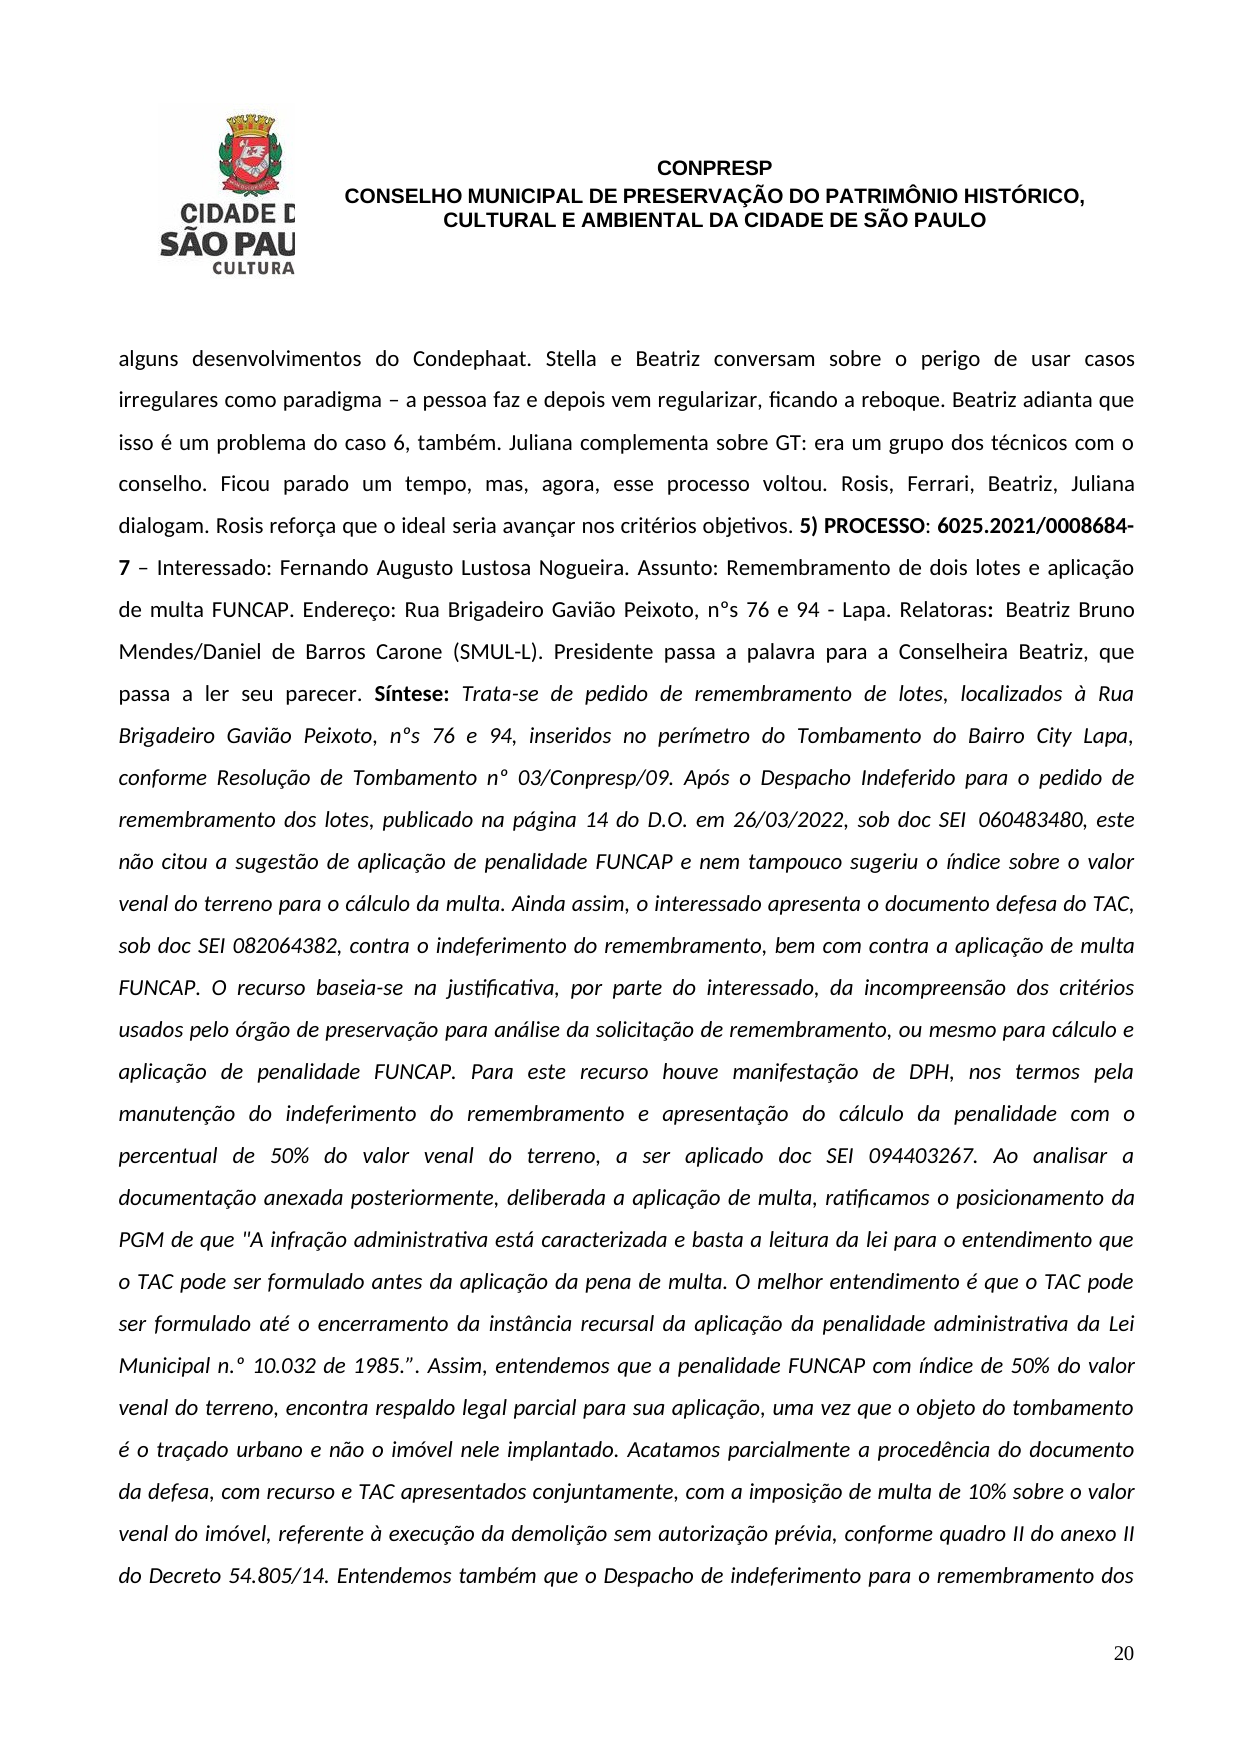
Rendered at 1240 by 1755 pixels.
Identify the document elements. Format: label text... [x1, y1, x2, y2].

text alguns desenvolvimentos do Condephaat. Stella e Beatriz conversam sobre o perigo de usar casos irregulares como paradigma – a pessoa faz e depois vem regularizar, ficando a reboque. Beatriz adianta que isso é um problema do caso 6, também. Juliana complementa sobre GT: era um grupo dos técnicos com o conselho. Ficou parado um tempo, mas, agora, esse processo voltou. Rosis, Ferrari, Beatriz, Juliana dialogam. Rosis reforça que o ideal seria avançar nos critérios objetivos. 5) PROCESSO: 6025.2021/0008684-7 – Interessado: Fernando Augusto Lustosa Nogueira. Assunto: Remembramento de dois lotes e aplicação de multa FUNCAP. Endereço: Rua Brigadeiro Gavião Peixoto, nºs 76 e 94 - Lapa. Relatoras: Beatriz Bruno Mendes/Daniel de Barros Carone (SMUL-L). Presidente passa a palavra para a Conselheira Beatriz, que passa a ler seu parecer. Síntese: Trata-se de pedido de remembramento de lotes, localizados à Rua Brigadeiro Gavião Peixoto, nºs 76 e 94, inseridos no perímetro do Tombamento do Bairro City Lapa, conforme Resolução de Tombamento nº 03/Conpresp/09. Após o Despacho Indeferido para o pedido de remembramento dos lotes, publicado na página 14 do D.O. em 26/03/2022, sob doc SEI 060483480, este não citou a sugestão de aplicação de penalidade FUNCAP e nem tampouco sugeriu o índice sobre o valor venal do terreno para o cálculo da multa. Ainda assim, o interessado apresenta o documento defesa do TAC, sob doc SEI 082064382, contra o indeferimento do remembramento, bem com contra a aplicação de multa FUNCAP. O recurso baseia-se na justificativa, por parte do interessado, da incompreensão dos critérios usados pelo órgão de preservação para análise da solicitação de remembramento, ou mesmo para cálculo e aplicação de penalidade FUNCAP. Para este recurso houve manifestação de DPH, nos termos pela manutenção do indeferimento do remembramento e apresentação do cálculo da penalidade com o percentual de 50% do valor venal do terreno, a ser aplicado doc SEI 094403267. Ao analisar a documentação anexada posteriormente, deliberada a aplicação de multa, ratificamos o posicionamento da PGM de que "A infração administrativa está caracterizada e basta a leitura da lei para o entendimento que o TAC pode ser formulado antes da aplicação da pena de multa. O melhor entendimento é que o TAC pode ser formulado até o encerramento da instância recursal da aplicação da penalidade administrativa da Lei Municipal n.º 10.032 de 1985.”. Assim, entendemos que a penalidade FUNCAP com índice de 50% do valor venal do terreno, encontra respaldo legal parcial para sua aplicação, uma vez que o objeto do tombamento é o traçado urbano e não o imóvel nele implantado. Acatamos parcialmente a procedência do documento da defesa, com recurso e TAC apresentados conjuntamente, com a imposição de multa de 10% sobre o valor venal do imóvel, referente à execução da demolição sem autorização prévia, conforme quadro II do anexo II do Decreto 54.805/14. Entendemos também que o Despacho de indeferimento para o remembramento dos [118, 344, 1135, 1589]
